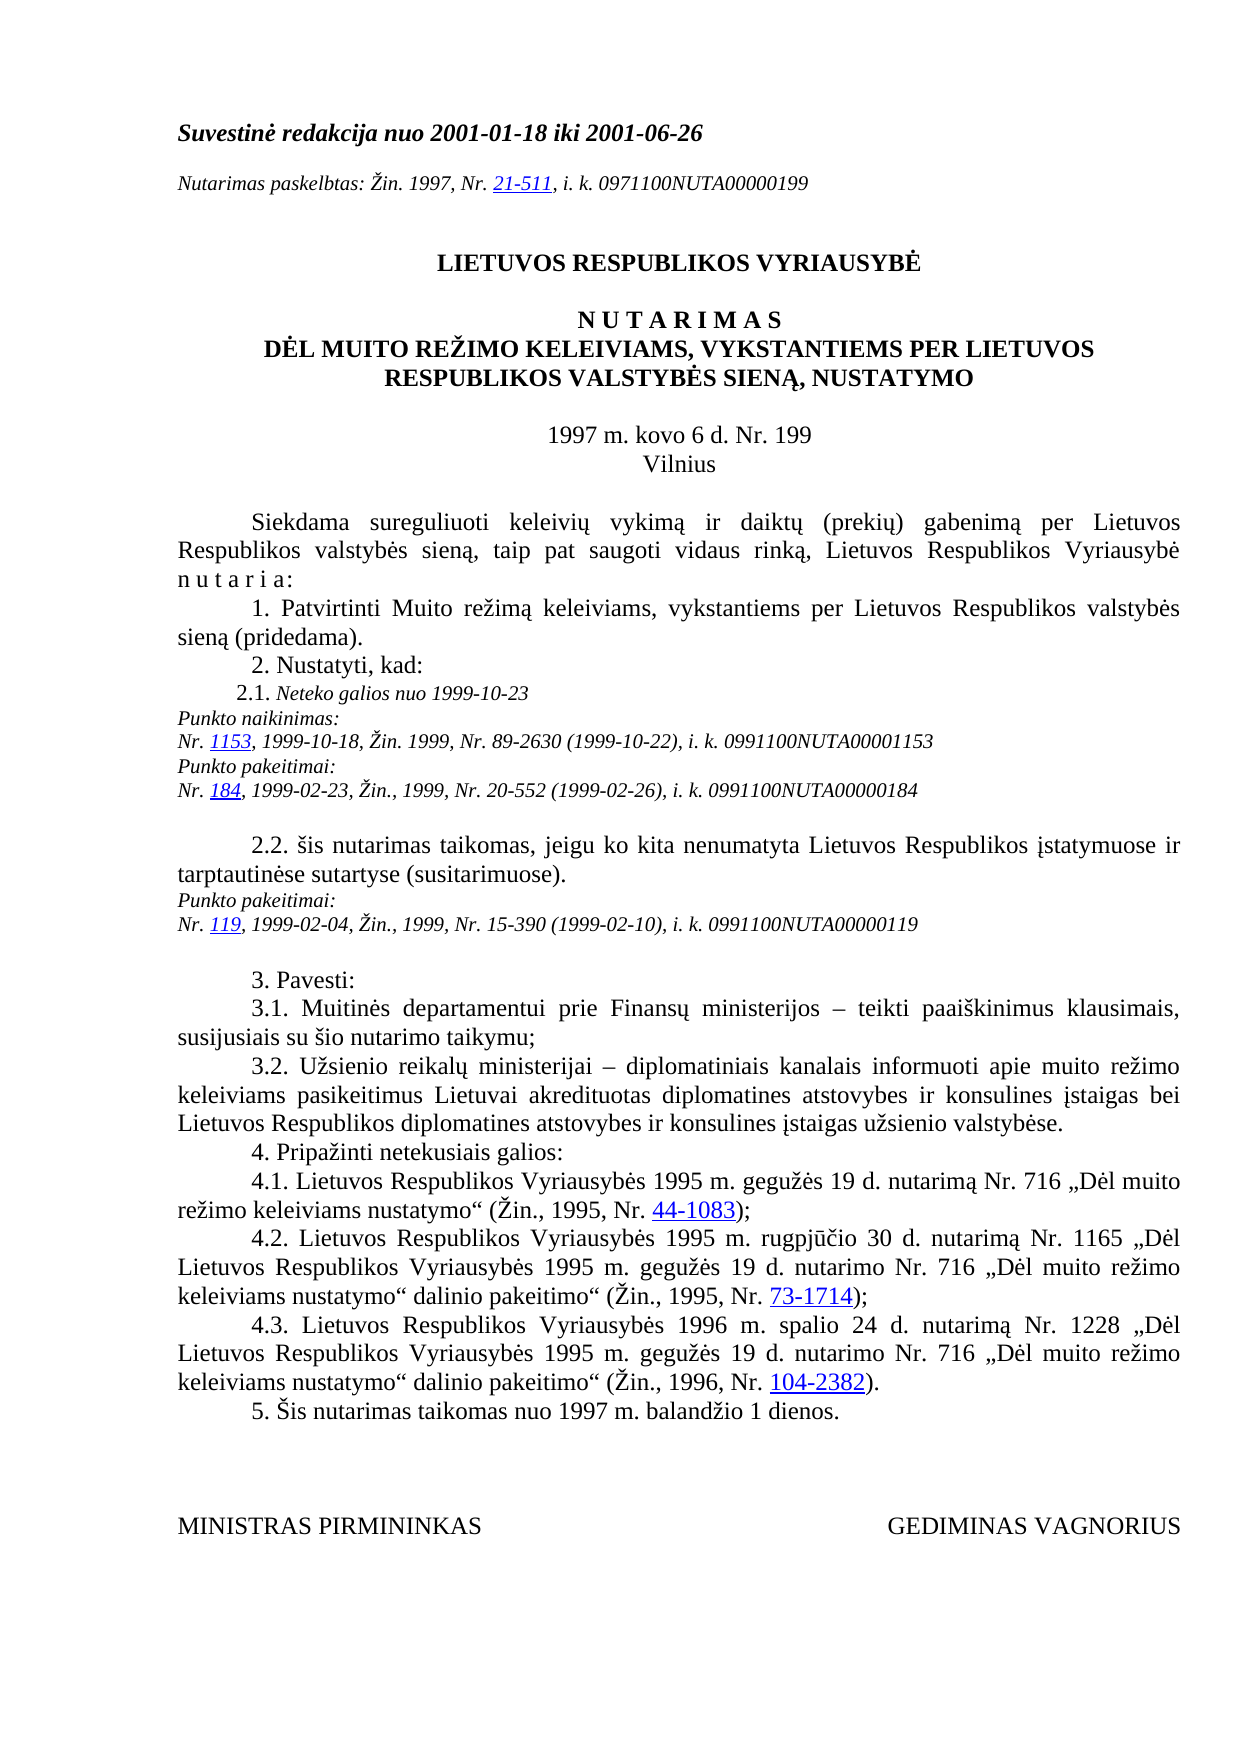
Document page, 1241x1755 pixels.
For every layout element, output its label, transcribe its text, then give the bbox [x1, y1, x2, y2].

text 2.1. Neteko galios nuo 1999-10-23 [177, 679, 1181, 705]
text Nr. 184, 1999-02-23, Žin., 1999, Nr. 20-552 (1999-02-26), i. k. 0991100NUTA00000184 [177, 778, 1181, 802]
text 4. Pripažinti netekusiais galios: [177, 1137, 1181, 1166]
text Vilnius [177, 449, 1181, 478]
text N U T A R I M A S [177, 305, 1181, 334]
text 3. Pavesti: [177, 965, 1181, 993]
text Siekdama sureguliuoti keleivių vykimą ir daiktų (prekių) gabenimą per Lietuvos Respublikos valstybės sieną, taip pat saugoti vidaus rinką, Lietuvos Respublikos Vyriausybė nutaria: [177, 507, 1181, 593]
text 4.3. Lietuvos Respublikos Vyriausybės 1996 m. spalio 24 d. nutarimą Nr. 1228 „Dėl Lietuvos Respublikos Vyriausybės 1995 m. gegužės 19 d. nutarimo Nr. 716 „Dėl muito režimo keleiviams nustatymo“ dalinio pakeitimo“ (Žin., 1996, Nr. 104-2382). [177, 1310, 1181, 1396]
text 5. Šis nutarimas taikomas nuo 1997 m. balandžio 1 dienos. [177, 1396, 1181, 1425]
text Nr. 1153, 1999-10-18, Žin. 1999, Nr. 89-2630 (1999-10-22), i. k. 0991100NUTA00001153 [177, 729, 1181, 753]
text Nutarimas paskelbtas: Žin. 1997, Nr. 21-511, i. k. 0971100NUTA00000199 [177, 171, 1181, 195]
text Suvestinė redakcija nuo 2001-01-18 iki 2001-06-26 [177, 118, 1181, 147]
text Punkto pakeitimai: [177, 753, 1181, 778]
text LIETUVOS RESPUBLIKOS VYRIAUSYBĖ [177, 248, 1181, 277]
text Punkto naikinimas: [177, 705, 1181, 729]
text 4.2. Lietuvos Respublikos Vyriausybės 1995 m. rugpjūčio 30 d. nutarimą Nr. 1165 „Dėl Lietuvos Respublikos Vyriausybės 1995 m. gegužės 19 d. nutarimo Nr. 716 „Dėl muito režimo keleiviams nustatymo“ dalinio pakeitimo“ (Žin., 1995, Nr. 73-1714); [177, 1223, 1181, 1310]
text Nr. 119, 1999-02-04, Žin., 1999, Nr. 15-390 (1999-02-10), i. k. 0991100NUTA00000119 [177, 912, 1181, 936]
text Punkto pakeitimai: [177, 888, 1181, 912]
text 4.1. Lietuvos Respublikos Vyriausybės 1995 m. gegužės 19 d. nutarimą Nr. 716 „Dėl muito režimo keleiviams nustatymo“ (Žin., 1995, Nr. 44-1083); [177, 1166, 1181, 1223]
text 1. Patvirtinti Muito režimą keleiviams, vykstantiems per Lietuvos Respublikos valstybės sieną (pridedama). [177, 593, 1181, 650]
text DĖL MUITO REŽIMO KELEIVIAMS, VYKSTANTIEMS PER LIETUVOS RESPUBLIKOS VALSTYBĖS SIENĄ, NUSTATYMO [177, 334, 1181, 392]
text 3.1. Muitinės departamentui prie Finansų ministerijos – teikti paaiškinimus klausimais, susijusiais su šio nutarimo taikymu; [177, 993, 1181, 1051]
text Ministras Pirmininkas Gediminas Vagnorius [177, 1511, 1181, 1540]
text 1997 m. kovo 6 d. Nr. 199 [177, 420, 1181, 449]
text 2. Nustatyti, kad: [177, 650, 1181, 679]
text 2.2. šis nutarimas taikomas, jeigu ko kita nenumatyta Lietuvos Respublikos įstatymuose ir tarptautinėse sutartyse (susitarimuose). [177, 830, 1181, 888]
text 3.2. Užsienio reikalų ministerijai – diplomatiniais kanalais informuoti apie muito režimo keleiviams pasikeitimus Lietuvai akredituotas diplomatines atstovybes ir konsulines įstaigas bei Lietuvos Respublikos diplomatines atstovybes ir konsulines įstaigas užsienio valstybėse. [177, 1051, 1181, 1137]
